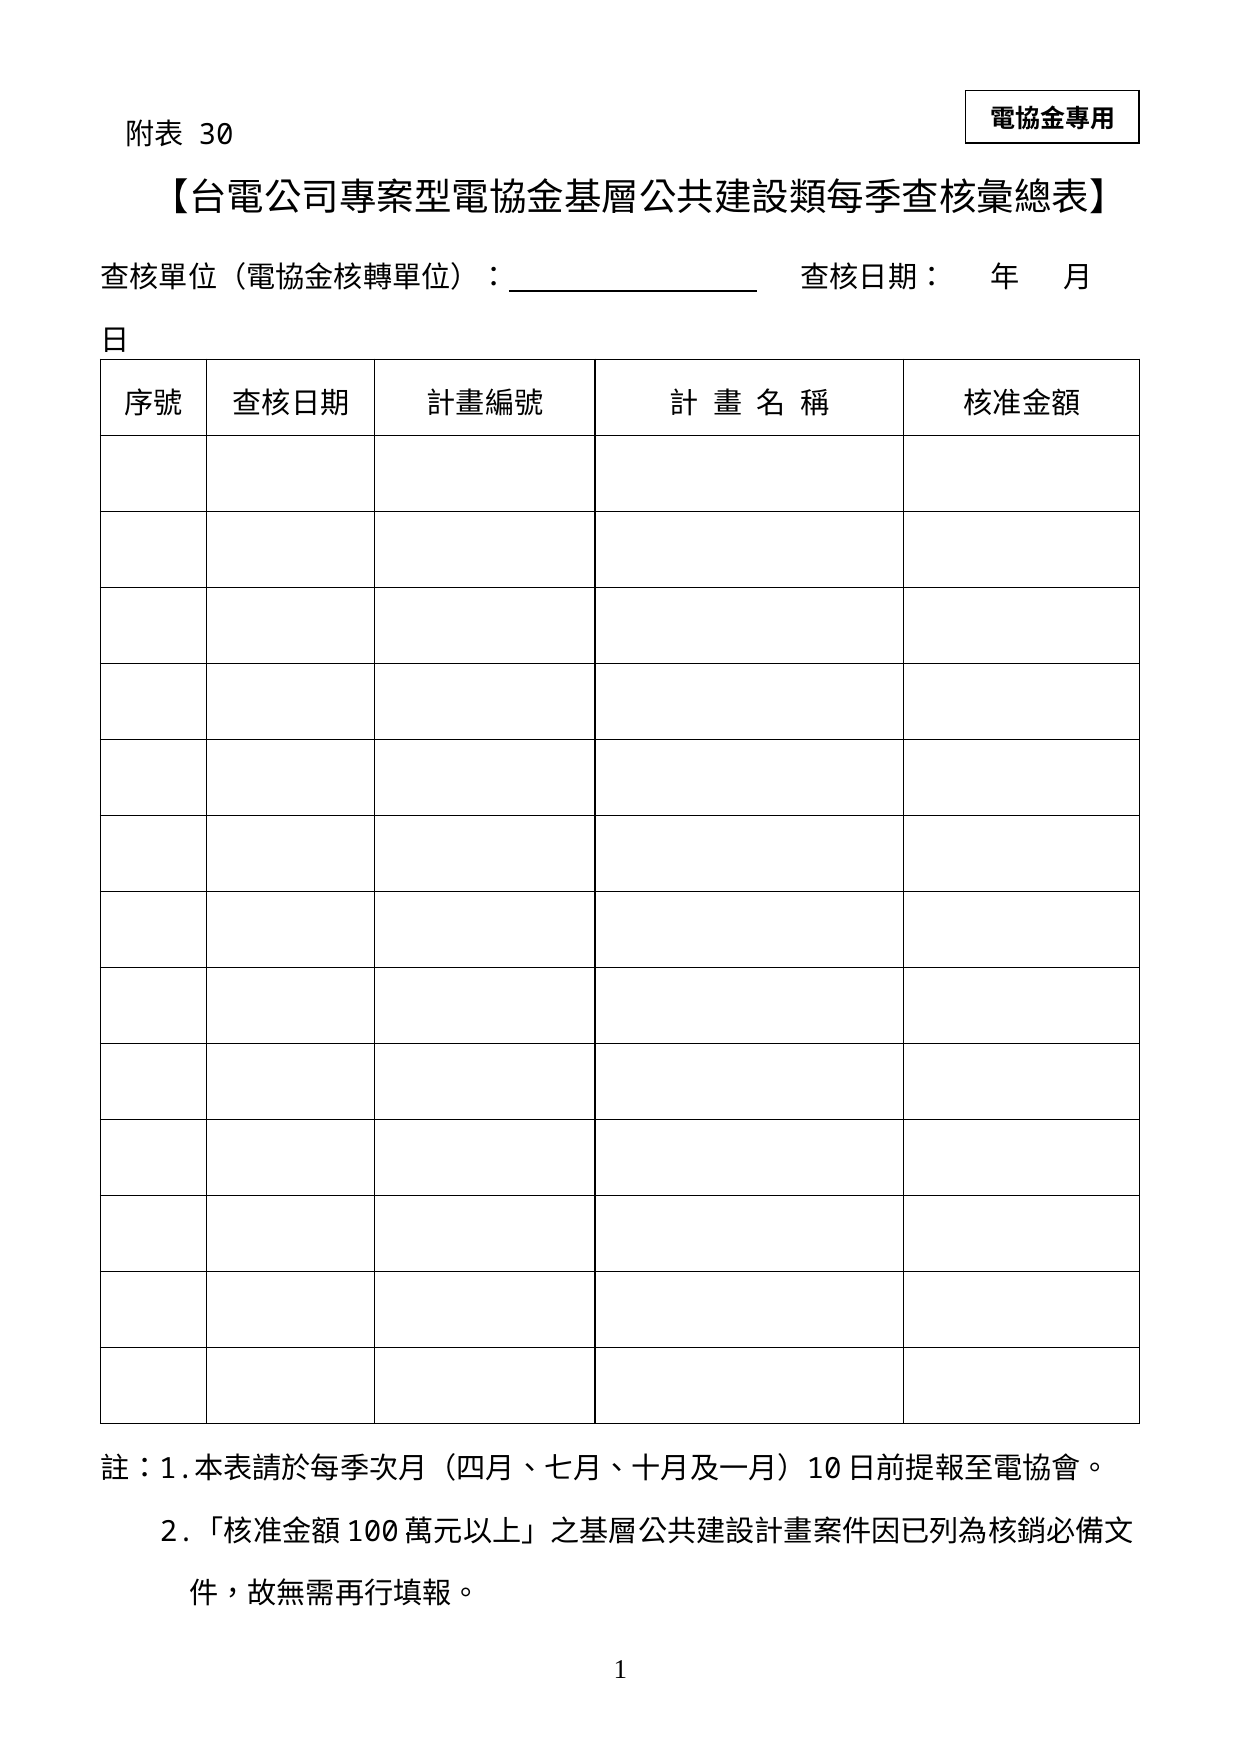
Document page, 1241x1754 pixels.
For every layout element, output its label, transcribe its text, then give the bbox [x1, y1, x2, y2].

text 附表 30：台電公司專案型電協金每季基層公共建設類查核彙總表 [100, 90, 1169, 152]
table_cell [101, 816, 206, 891]
table_cell [596, 1272, 903, 1347]
table_cell [207, 1044, 374, 1119]
table_cell [375, 664, 594, 739]
table_cell [904, 1196, 1139, 1271]
table_cell [101, 512, 206, 587]
table_cell [596, 1196, 903, 1271]
text 2.「核准金額100萬元以上」之基層公共建設計畫案件因已列為核銷必備文件，故無需再行填報。 [159, 1487, 1146, 1612]
table_cell [904, 436, 1139, 511]
text 電協金專用 [981, 99, 1123, 135]
table_cell [207, 436, 374, 511]
table_cell [375, 1196, 594, 1271]
table_cell [375, 512, 594, 587]
table_cell [207, 892, 374, 967]
table_cell [904, 664, 1139, 739]
table_header 計畫編號 [375, 360, 594, 434]
table_cell [596, 1120, 903, 1195]
table_cell [375, 892, 594, 967]
table_cell [375, 968, 594, 1043]
table_cell [375, 1272, 594, 1347]
table_cell [101, 892, 206, 967]
table_cell [101, 664, 206, 739]
table_cell [596, 740, 903, 815]
table_cell [375, 1120, 594, 1195]
table_cell [375, 1044, 594, 1119]
table_cell [207, 968, 374, 1043]
table_cell [904, 892, 1139, 967]
table_cell [101, 740, 206, 815]
table_cell [101, 588, 206, 663]
table_cell [596, 664, 903, 739]
table_cell [904, 1044, 1139, 1119]
table_cell [101, 1272, 206, 1347]
table_cell [101, 1196, 206, 1271]
table_header 計 畫 名 稱 [596, 360, 903, 434]
table_cell [207, 1196, 374, 1271]
table_cell [904, 1120, 1139, 1195]
table_cell [101, 1348, 206, 1423]
table_cell [207, 1348, 374, 1423]
table_cell [596, 1044, 903, 1119]
table_cell [904, 588, 1139, 663]
table_cell [904, 1272, 1139, 1347]
table_cell [596, 436, 903, 511]
table_cell [904, 968, 1139, 1043]
table_cell [904, 1348, 1139, 1423]
table_header 查核日期 [207, 360, 374, 434]
table_cell [375, 588, 594, 663]
table_cell [596, 1348, 903, 1423]
table_cell [207, 1120, 374, 1195]
table_cell [207, 816, 374, 891]
table_cell [596, 816, 903, 891]
table_cell [375, 816, 594, 891]
table_cell [596, 892, 903, 967]
table_cell [207, 740, 374, 815]
table_cell [375, 436, 594, 511]
table_cell [904, 816, 1139, 891]
table_cell [207, 664, 374, 739]
table_cell [101, 968, 206, 1043]
table_cell [904, 512, 1139, 587]
table_cell [596, 968, 903, 1043]
table_cell [904, 740, 1139, 815]
table_cell [101, 1120, 206, 1195]
table_cell [596, 588, 903, 663]
table_cell [207, 512, 374, 587]
table_cell [101, 436, 206, 511]
table_header 核准金額 [904, 360, 1139, 434]
table_header 序號 [101, 360, 206, 434]
table_cell [207, 588, 374, 663]
text 註：1.本表請於每季次月（四月、七月、十月及一月）10日前提報至電協會。 [101, 1424, 1146, 1487]
table_cell [101, 1044, 206, 1119]
table_cell [375, 740, 594, 815]
text 【台電公司專案型電協金基層公共建設類每季查核彙總表】 [100, 152, 1140, 215]
table_cell [375, 1348, 594, 1423]
text 查核單位（電協金核轉單位）： 查核日期： 年 月 日 [100, 233, 1161, 358]
table_cell [207, 1272, 374, 1347]
table_cell [596, 512, 903, 587]
